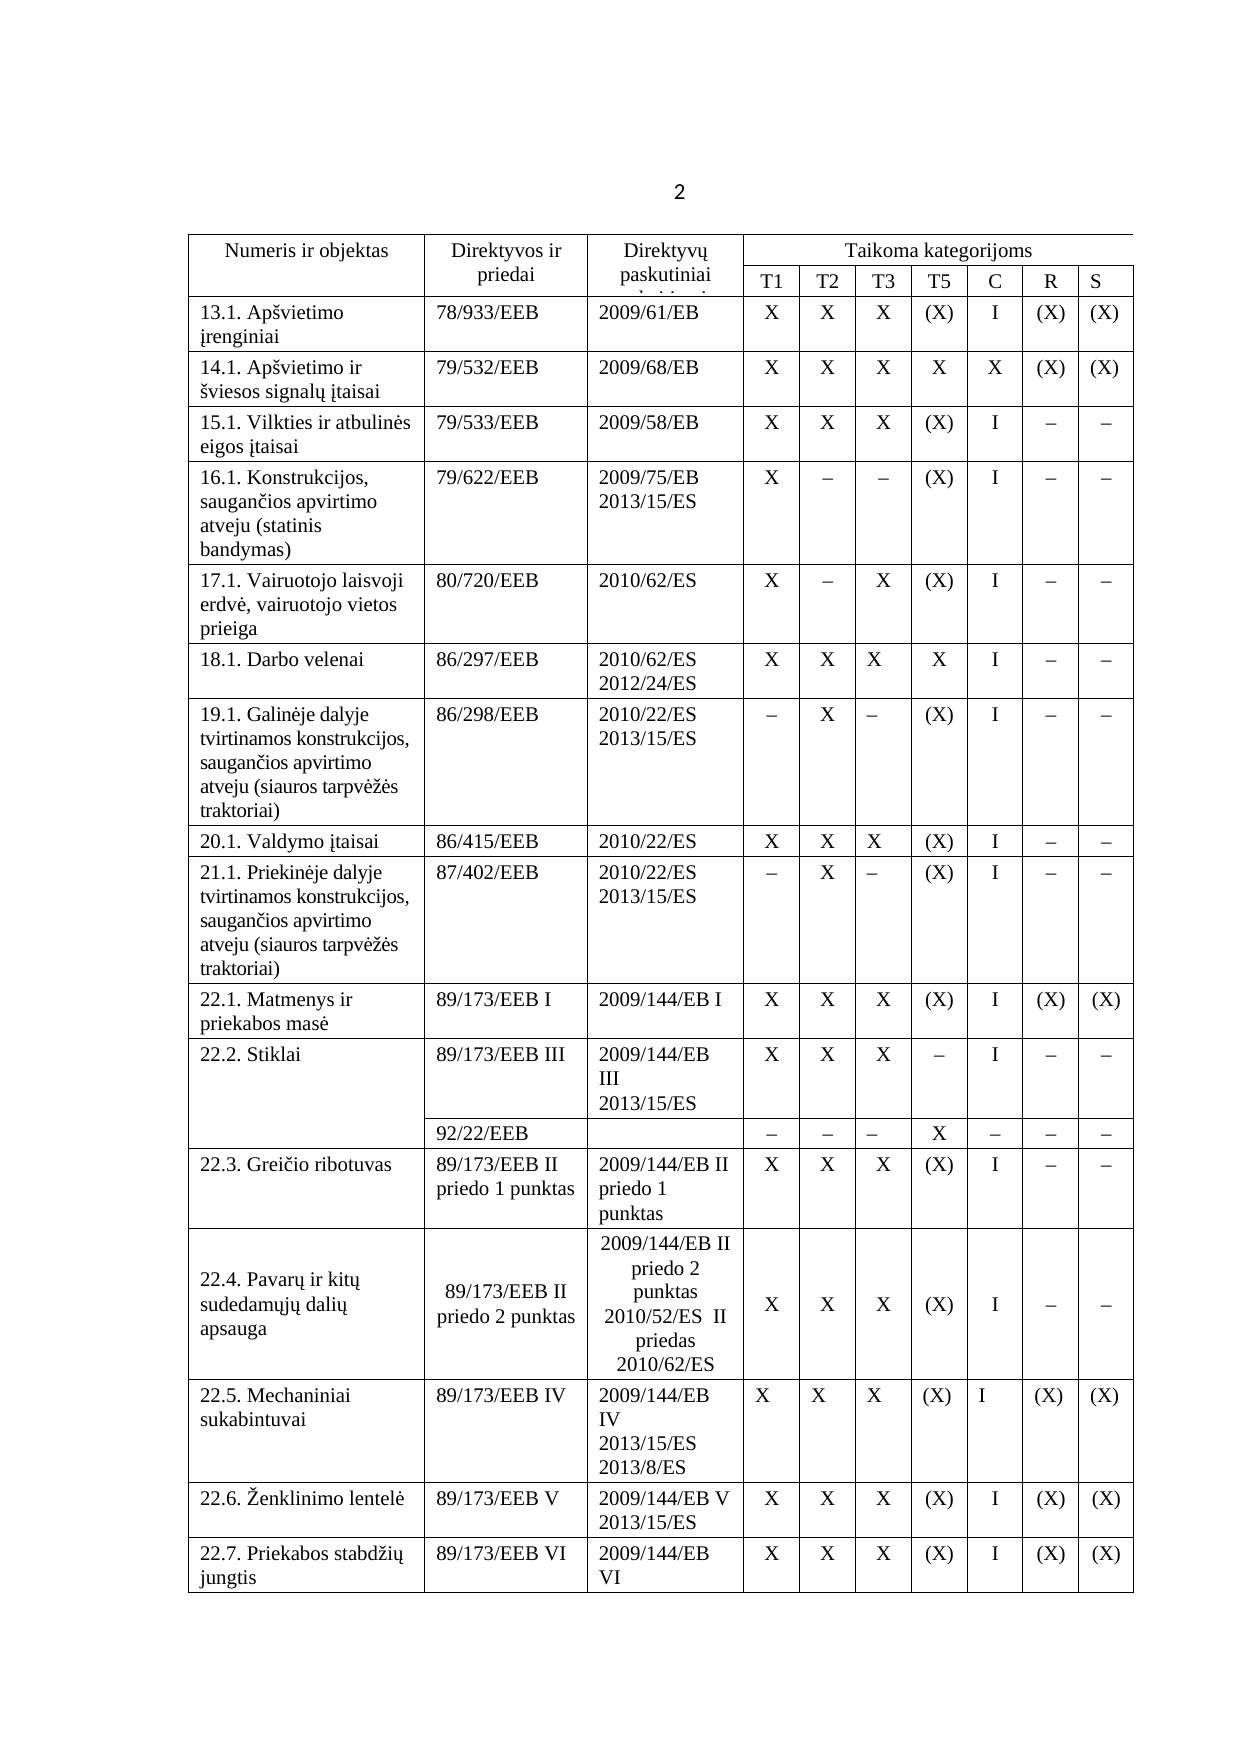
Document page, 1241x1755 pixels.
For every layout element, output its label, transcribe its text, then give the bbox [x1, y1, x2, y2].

table_cell X [856, 1538, 911, 1592]
table_cell 79/533/EEB [425, 407, 587, 461]
table_cell S [1079, 266, 1133, 296]
table_cell (X) [912, 407, 967, 461]
table_cell (X) [912, 857, 967, 983]
table_cell X [744, 984, 799, 1038]
table_cell X [800, 1149, 855, 1227]
table_cell X [856, 407, 911, 461]
table_cell X [744, 1538, 799, 1592]
table_cell 19.1. Galinėje dalyje tvirtinamos konstrukcijos, saugančios apvirtimo atveju (siauros tarpvėžės traktoriai) [189, 699, 424, 825]
table_cell – [800, 462, 855, 564]
table_cell X [744, 644, 799, 698]
table_cell (X) [1079, 352, 1133, 406]
table_cell – [1023, 1229, 1078, 1379]
table_cell – [744, 857, 799, 983]
table_cell – [1023, 644, 1078, 698]
table_cell (X) [1079, 1538, 1133, 1592]
table_cell X [800, 1380, 855, 1482]
table_cell (X) [912, 297, 967, 351]
table_cell X [856, 1483, 911, 1537]
table_cell (X) [912, 1538, 967, 1592]
table_cell I [968, 1229, 1022, 1379]
table_cell 22.2. Stiklai [189, 1039, 424, 1148]
table_cell – [1079, 826, 1133, 856]
table_cell 2010/62/ES 2012/24/ES [588, 644, 743, 698]
table_cell X [800, 984, 855, 1038]
table_cell T2 [800, 266, 855, 296]
table_cell 2009/144/EB VI [588, 1538, 743, 1592]
table_cell I [968, 1380, 1022, 1482]
table_cell X [744, 565, 799, 643]
table_cell C [968, 266, 1022, 296]
table_cell – [1079, 644, 1133, 698]
table_cell 21.1. Priekinėje dalyje tvirtinamos konstrukcijos, saugančios apvirtimo atveju (siauros tarpvėžės traktoriai) [189, 857, 424, 983]
table_cell – [856, 699, 911, 825]
table_cell T5 [912, 266, 967, 296]
table_cell – [1023, 1149, 1078, 1227]
table_cell 2009/68/EB [588, 352, 743, 406]
table_header Numeris ir objektas [189, 235, 424, 296]
table_cell (X) [912, 1380, 967, 1482]
table_cell 2009/144/EB V 2013/15/ES [588, 1483, 743, 1537]
table_cell 89/173/EEB II priedo 1 punktas [425, 1149, 587, 1227]
table_cell (X) [1023, 1538, 1078, 1592]
table_cell I [968, 699, 1022, 825]
table_cell 89/173/EEB V [425, 1483, 587, 1537]
table_cell 89/173/EEB IV [425, 1380, 587, 1482]
table_cell [588, 1119, 743, 1148]
table_cell – [744, 699, 799, 825]
table_cell (X) [1079, 1380, 1133, 1482]
table_cell X [744, 1039, 799, 1117]
table_cell – [1023, 462, 1078, 564]
table_cell – [1023, 699, 1078, 825]
table_cell 20.1. Valdymo įtaisai [189, 826, 424, 856]
table_cell 2009/144/EB III 2013/15/ES [588, 1039, 743, 1117]
table_cell X [800, 1483, 855, 1537]
table_cell 86/297/EEB [425, 644, 587, 698]
table_cell X [856, 352, 911, 406]
table_cell 22.7. Priekabos stabdžių jungtis [189, 1538, 424, 1592]
table_cell – [1079, 1039, 1133, 1117]
table_cell 13.1. Apšvietimo įrenginiai [189, 297, 424, 351]
table_cell I [968, 826, 1022, 856]
table_cell 2009/144/EB IV 2013/15/ES 2013/8/ES [588, 1380, 743, 1482]
table_cell X [744, 297, 799, 351]
table_cell X [856, 1229, 911, 1379]
table_cell 15.1. Vilkties ir atbulinės eigos įtaisai [189, 407, 424, 461]
table_cell – [912, 1039, 967, 1117]
table_cell I [968, 984, 1022, 1038]
table_cell (X) [1023, 1483, 1078, 1537]
table_cell (X) [1023, 297, 1078, 351]
table_cell X [744, 1380, 799, 1482]
table_cell 18.1. Darbo velenai [189, 644, 424, 698]
table_cell – [968, 1119, 1022, 1148]
table_cell (X) [912, 1483, 967, 1537]
table_cell 22.1. Matmenys ir priekabos masė [189, 984, 424, 1038]
table_cell X [800, 644, 855, 698]
table_cell 2009/75/EB 2013/15/ES [588, 462, 743, 564]
table_cell 22.3. Greičio ribotuvas [189, 1149, 424, 1227]
table_cell – [1079, 1229, 1133, 1379]
table_cell 89/173/EEB I [425, 984, 587, 1038]
table_cell 86/415/EEB [425, 826, 587, 856]
table_cell X [912, 644, 967, 698]
table_cell X [744, 1149, 799, 1227]
table_cell (X) [912, 826, 967, 856]
table_cell 2010/22/ES 2013/15/ES [588, 857, 743, 983]
table_cell – [1023, 565, 1078, 643]
table_cell 2009/144/EB I [588, 984, 743, 1038]
table_cell X [744, 407, 799, 461]
table_cell 2009/144/EB II priedo 1 punktas [588, 1149, 743, 1227]
table_cell – [1023, 857, 1078, 983]
table_cell 14.1. Apšvietimo ir šviesos signalų įtaisai [189, 352, 424, 406]
table_cell – [744, 1119, 799, 1148]
table_cell X [856, 826, 911, 856]
table_header Direktyvų paskutiniai pakeitimai [588, 235, 743, 296]
table_cell (X) [912, 699, 967, 825]
table_cell X [800, 1538, 855, 1592]
table_cell I [968, 644, 1022, 698]
table_cell X [800, 352, 855, 406]
table_cell – [1079, 857, 1133, 983]
table_cell 2010/22/ES [588, 826, 743, 856]
table_cell – [1023, 1119, 1078, 1148]
table_cell – [856, 857, 911, 983]
table_cell 89/173/EEB III [425, 1039, 587, 1117]
table_cell 89/173/EEB VI [425, 1538, 587, 1592]
table_cell (X) [1079, 297, 1133, 351]
table_cell X [800, 1229, 855, 1379]
table_cell X [856, 1380, 911, 1482]
table_cell I [968, 1039, 1022, 1117]
table_cell I [968, 857, 1022, 983]
table_cell X [856, 297, 911, 351]
table_cell 79/622/EEB [425, 462, 587, 564]
table_cell 89/173/EEB II priedo 2 punktas [425, 1229, 587, 1379]
table_cell 22.6. Ženklinimo lentelė [189, 1483, 424, 1537]
table_cell X [800, 857, 855, 983]
table_cell X [800, 297, 855, 351]
table_cell (X) [912, 462, 967, 564]
table_cell (X) [912, 1149, 967, 1227]
table_header Taikoma kategorijoms [744, 235, 1133, 265]
table_cell X [856, 644, 911, 698]
table_cell X [744, 1229, 799, 1379]
table_cell 2009/61/EB [588, 297, 743, 351]
table_cell I [968, 1538, 1022, 1592]
table_cell 86/298/EEB [425, 699, 587, 825]
table_cell 80/720/EEB [425, 565, 587, 643]
table_cell X [744, 1483, 799, 1537]
table_cell – [800, 565, 855, 643]
table_cell 2010/22/ES 2013/15/ES [588, 699, 743, 825]
table_cell I [968, 297, 1022, 351]
table_cell – [1079, 699, 1133, 825]
table_cell 79/532/EEB [425, 352, 587, 406]
table_cell X [800, 826, 855, 856]
table_cell 17.1. Vairuotojo laisvoji erdvė, vairuotojo vietos prieiga [189, 565, 424, 643]
table_cell 16.1. Konstrukcijos, saugančios apvirtimo atveju (statinis bandymas) [189, 462, 424, 564]
table_cell 87/402/EEB [425, 857, 587, 983]
table_cell (X) [1023, 352, 1078, 406]
table_cell X [912, 352, 967, 406]
table_cell – [800, 1119, 855, 1148]
table_cell I [968, 407, 1022, 461]
table_cell X [912, 1119, 967, 1148]
table_cell R [1023, 266, 1078, 296]
table_cell (X) [1023, 1380, 1078, 1482]
table_cell 22.4. Pavarų ir kitų sudedamųjų dalių apsauga [189, 1229, 424, 1379]
table_cell – [856, 462, 911, 564]
table_cell X [856, 1039, 911, 1117]
table_cell I [968, 1149, 1022, 1227]
table_cell – [1079, 1119, 1133, 1148]
table_cell X [968, 352, 1022, 406]
table_cell X [856, 984, 911, 1038]
table_cell X [744, 462, 799, 564]
table_cell X [800, 1039, 855, 1117]
table_cell – [1079, 1149, 1133, 1227]
table_cell 2009/144/EB II priedo 2 punktas 2010/52/ES II priedas 2010/62/ES [588, 1229, 743, 1379]
table_cell T3 [856, 266, 911, 296]
table_cell (X) [912, 1229, 967, 1379]
table_cell I [968, 1483, 1022, 1537]
table_cell – [1023, 407, 1078, 461]
table_cell – [1023, 1039, 1078, 1117]
table_cell – [1079, 462, 1133, 564]
table_cell X [744, 826, 799, 856]
table_cell 78/933/EEB [425, 297, 587, 351]
table_header Direktyvos ir priedai [425, 235, 587, 296]
table_cell X [800, 407, 855, 461]
table_cell X [856, 565, 911, 643]
table_cell (X) [912, 984, 967, 1038]
table_cell – [856, 1119, 911, 1148]
table_cell I [968, 565, 1022, 643]
table_cell – [1079, 407, 1133, 461]
table_cell – [1023, 826, 1078, 856]
table_cell T1 [744, 266, 799, 296]
table_cell 2009/58/EB [588, 407, 743, 461]
table_cell I [968, 462, 1022, 564]
table_cell 92/22/EEB [425, 1119, 587, 1148]
table_cell X [744, 352, 799, 406]
table_cell X [800, 699, 855, 825]
table_cell 2010/62/ES [588, 565, 743, 643]
table_cell (X) [912, 565, 967, 643]
table_cell – [1079, 565, 1133, 643]
table_cell (X) [1079, 1483, 1133, 1537]
table_cell X [856, 1149, 911, 1227]
table_cell 22.5. Mechaniniai sukabintuvai [189, 1380, 424, 1482]
table_cell (X) [1079, 984, 1133, 1038]
table_cell (X) [1023, 984, 1078, 1038]
